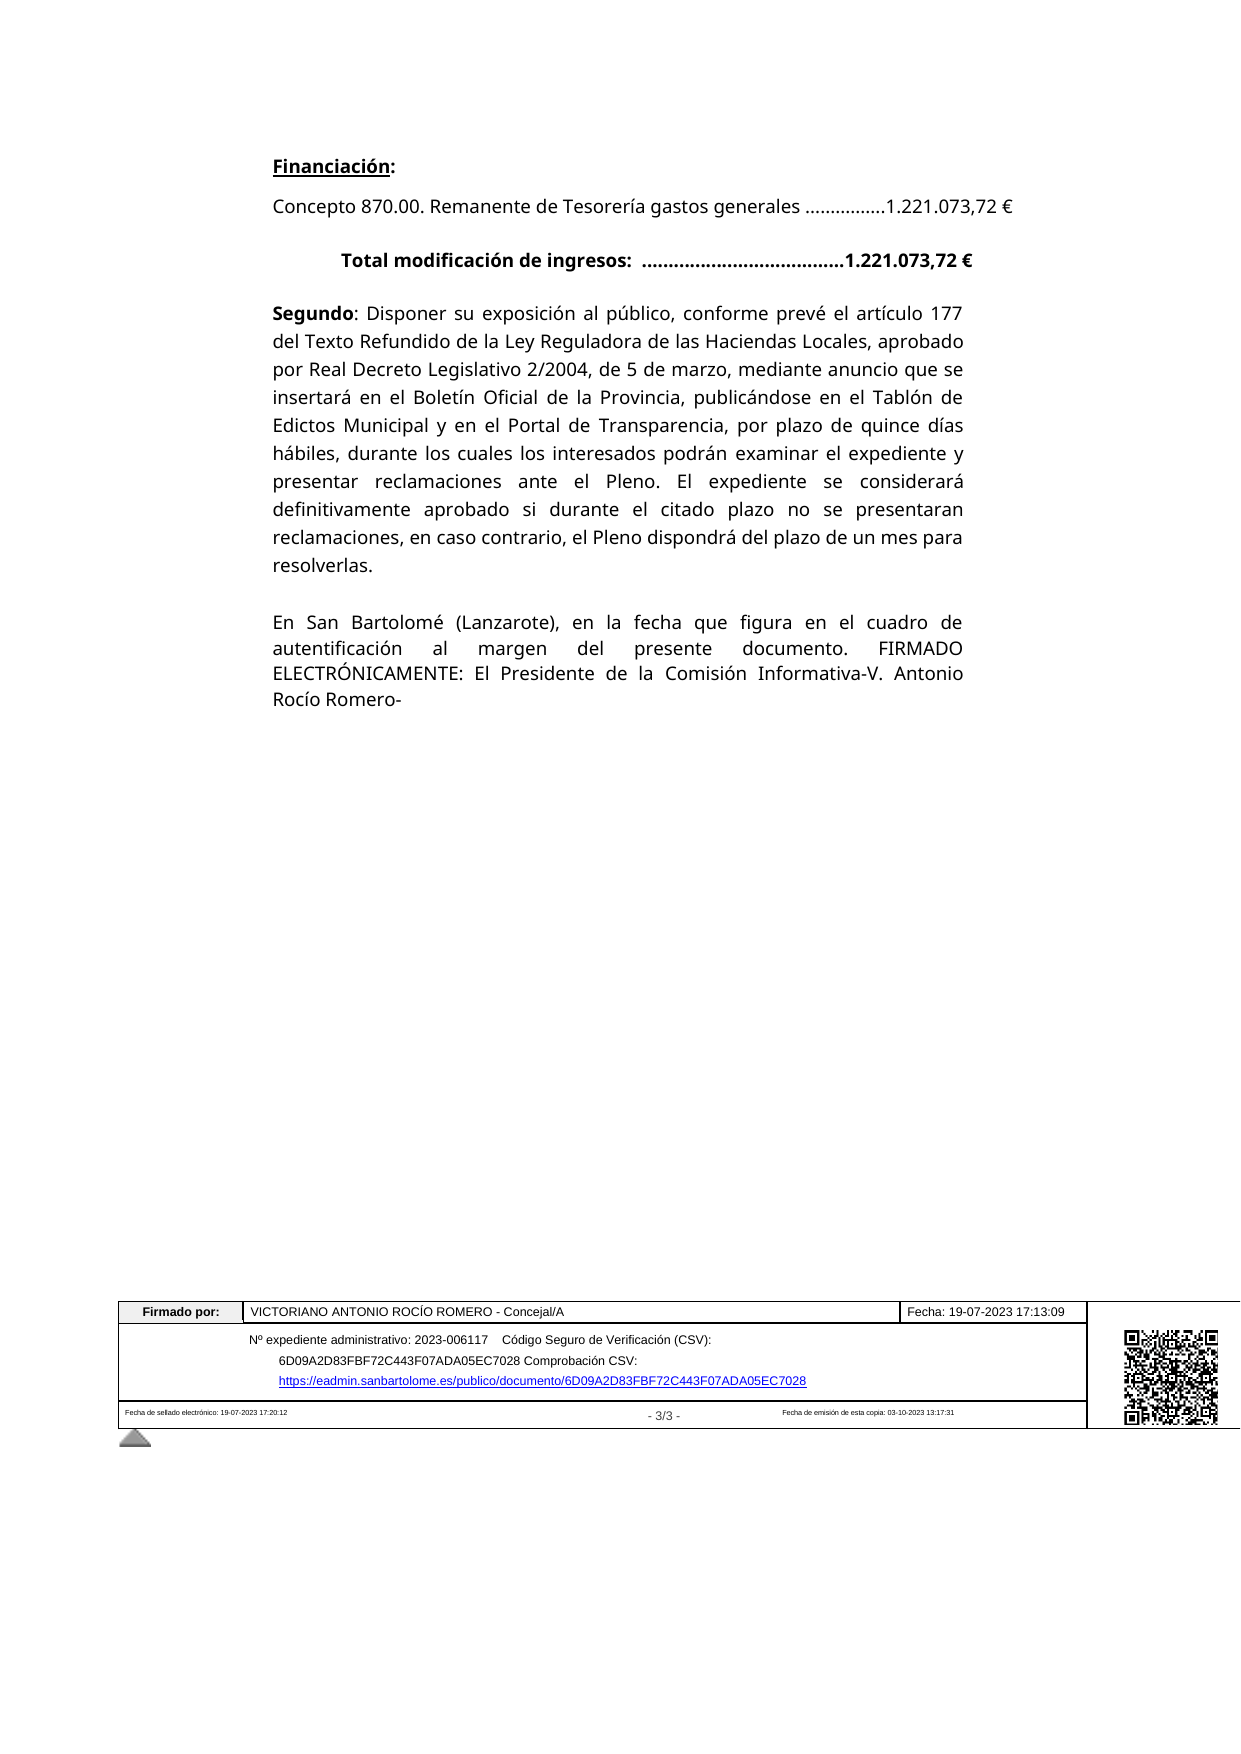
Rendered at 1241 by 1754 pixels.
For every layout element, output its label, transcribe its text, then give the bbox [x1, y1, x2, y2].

text Segundo: Disponer su exposición al público, conforme prevé el artículo 177 del Texto Refundido de la Ley Reguladora de las Haciendas Locales, aprobado por Real Decreto Legislativo 2/2004, de 5 de marzo, mediante anuncio que se insertará en el Boletín Oficial de la Provincia, publicándose en el Tablón de Edictos Municipal y en el Portal de Transparencia, por plazo de quince días hábiles, durante los cuales los interesados podrán examinar el expediente y presentar reclamaciones ante el Pleno. El expediente se considerará definitivamente aprobado si durante el citado plazo no se presentaran reclamaciones, en caso contrario, el Pleno dispondrá del plazo de un mes para resolverlas. [272, 301, 964, 578]
table_header [1088, 1302, 1240, 1428]
text Total modificación de ingresos: ......................................1.221.073,72 € [272, 247, 1025, 272]
table_header Fecha: 19-07-2023 17:13:09 [901, 1302, 1086, 1322]
table_cell Nº expediente administrativo: 2023-006117 Código Seguro de Verificación (CSV): 6D09A2D83FBF72C443F07ADA05EC7028 Comprobación CSV: https://eadmin.sanbartolome.es/publico/documento/6D09A2D83FBF72C443F07ADA05EC7028 [119, 1324, 1086, 1400]
text En San Bartolomé (Lanzarote), en la fecha que figura en el cuadro de autentificación al margen del presente documento. FIRMADO ELECTRÓNICAMENTE: El Presidente de la Comisión Informativa-V. Antonio Rocío Romero- [272, 609, 964, 712]
table_cell Fecha de sellado electrónico: 19-07-2023 17:20:12 - 3/3 - Fecha de emisión de esta copia: 03-10-2023 13:17:31 [119, 1402, 1086, 1428]
text Financiación: [272, 153, 1122, 179]
table_header VICTORIANO ANTONIO ROCÍO ROMERO - Concejal/A [244, 1302, 899, 1322]
text Concepto 870.00. Remanente de Tesorería gastos generales ................1.221.073,72 € [272, 193, 1122, 219]
table_header Firmado por: [119, 1302, 242, 1320]
